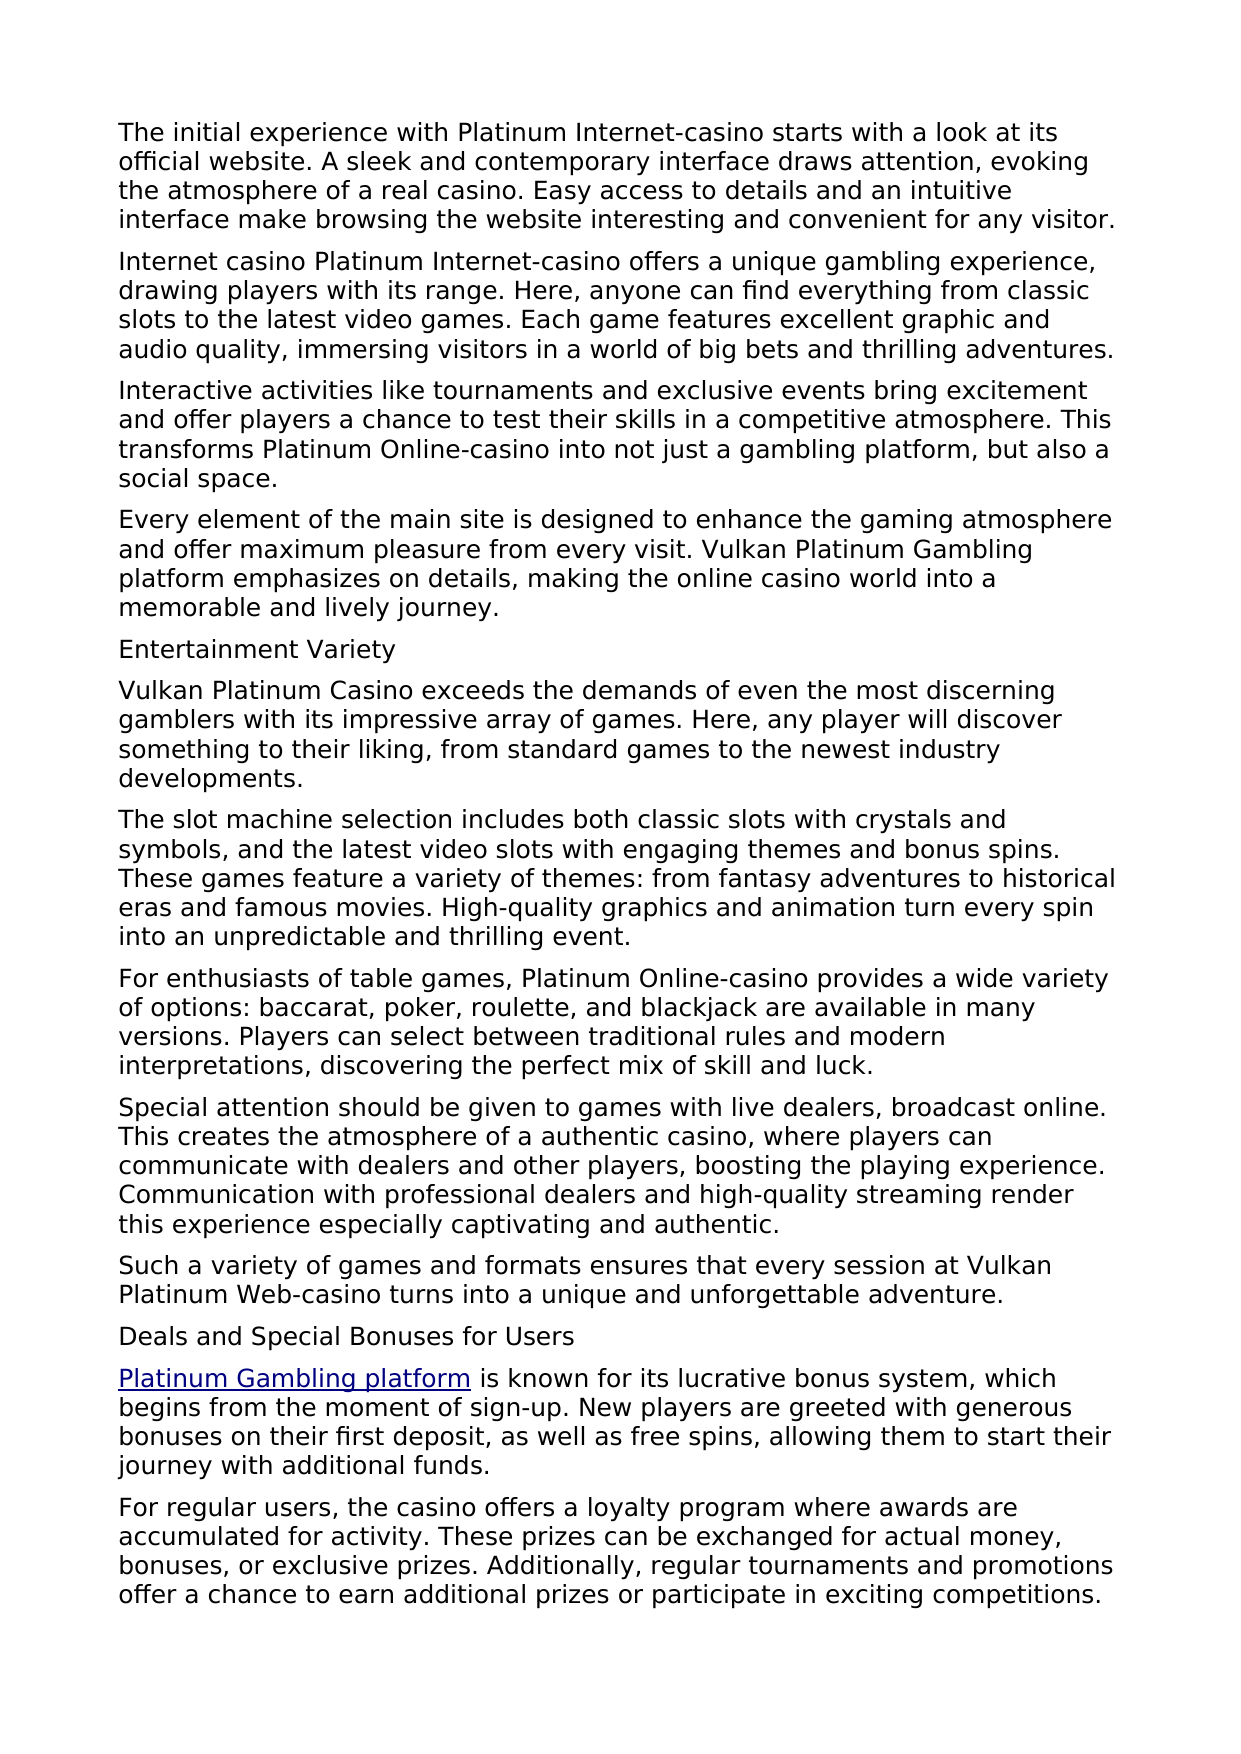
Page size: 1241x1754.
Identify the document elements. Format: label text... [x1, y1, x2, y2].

text Platinum Gambling platform is known for its lucrative bonus system, which begins from the moment of sign-up. New players are greeted with generous bonuses on their first deposit, as well as free spins, allowing them to start their journey with additional funds. [118, 1364, 1122, 1481]
text Special attention should be given to games with live dealers, broadcast online. This creates the atmosphere of a authentic casino, where players can communicate with dealers and other players, boosting the playing experience. Communication with professional dealers and high-quality streaming render this experience especially captivating and authentic. [118, 1093, 1122, 1239]
text Entertainment Variety [118, 635, 1122, 664]
text Deals and Special Bonuses for Users [118, 1322, 1122, 1351]
text For enthusiasts of table games, Platinum Online-casino provides a wide variety of options: baccarat, poker, roulette, and blackjack are available in many versions. Players can select between traditional rules and modern interpretations, discovering the perfect mix of skill and luck. [118, 964, 1122, 1081]
text Vulkan Platinum Casino exceeds the demands of even the most discerning gamblers with its impressive array of games. Here, any player will discover something to their liking, from standard games to the newest industry developments. [118, 676, 1122, 793]
text Interactive activities like tournaments and exclusive events bring excitement and offer players a chance to test their skills in a competitive atmosphere. This transforms Platinum Online-casino into not just a gambling platform, but also a social space. [118, 376, 1122, 493]
text Internet casino Platinum Internet-casino offers a unique gambling experience, drawing players with its range. Here, anyone can find everything from classic slots to the latest video games. Each game features excellent graphic and audio quality, immersing visitors in a world of big bets and thrilling adventures. [118, 247, 1122, 364]
text The slot machine selection includes both classic slots with crystals and symbols, and the latest video slots with engaging themes and bonus spins. These games feature a variety of themes: from fantasy adventures to historical eras and famous movies. High-quality graphics and animation turn every spin into an unpredictable and thrilling event. [118, 806, 1122, 951]
text Every element of the main site is designed to enhance the gaming atmosphere and offer maximum pleasure from every visit. Vulkan Platinum Gambling platform emphasizes on details, making the online casino world into a memorable and lively journey. [118, 506, 1122, 622]
text Such a variety of games and formats ensures that every session at Vulkan Platinum Web-casino turns into a unique and unforgettable adventure. [118, 1251, 1122, 1310]
text The initial experience with Platinum Internet-casino starts with a look at its official website. A sleek and contemporary interface draws attention, evoking the atmosphere of a real casino. Easy access to details and an intuitive interface make browsing the website interesting and convenient for any visitor. [118, 118, 1122, 235]
text For regular users, the casino offers a loyalty program where awards are accumulated for activity. These prizes can be exchanged for actual money, bonuses, or exclusive prizes. Additionally, regular tournaments and promotions offer a chance to earn additional prizes or participate in exciting competitions. [118, 1493, 1122, 1610]
